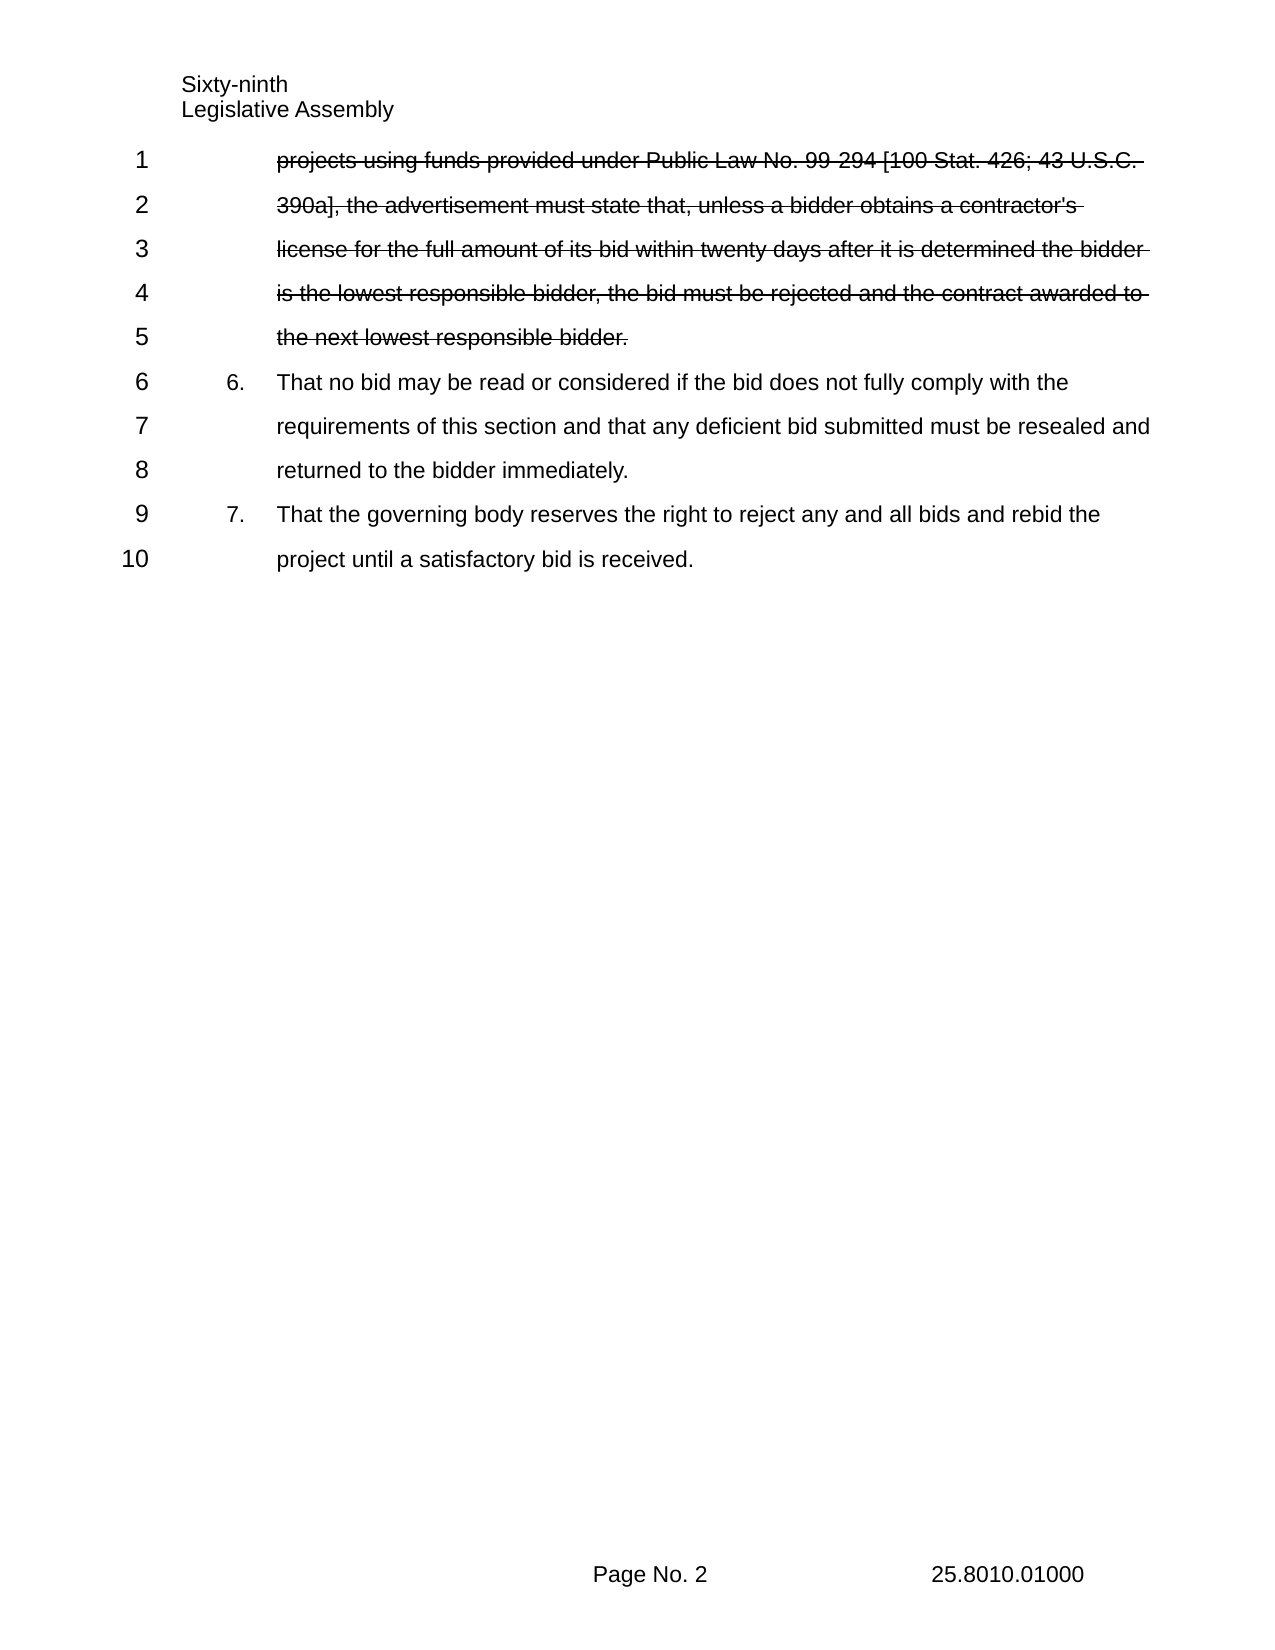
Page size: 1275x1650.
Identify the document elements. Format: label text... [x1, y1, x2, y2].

text 7. That the governing body reserves the right to reject any and all bids and rebid the project until a satisfactory bid is received. [181, 487, 1154, 576]
text 6. That no bid may be read or considered if the bid does not fully comply with the requirements of this section and that any deficient bid submitted must be resealed and returned to the bidder immediately. [181, 355, 1154, 487]
text projects using funds provided under Public Law No. 99‑294 [100 Stat. 426; 43 U.S.C. 390a], the advertisement must state that, unless a bidder obtains a contractor's license for the full amount of its bid within twenty days after it is determined the bidder is the lowest responsible bidder, the bid must be rejected and the contract awarded to the next lowest responsible bidder. [181, 133, 1154, 355]
